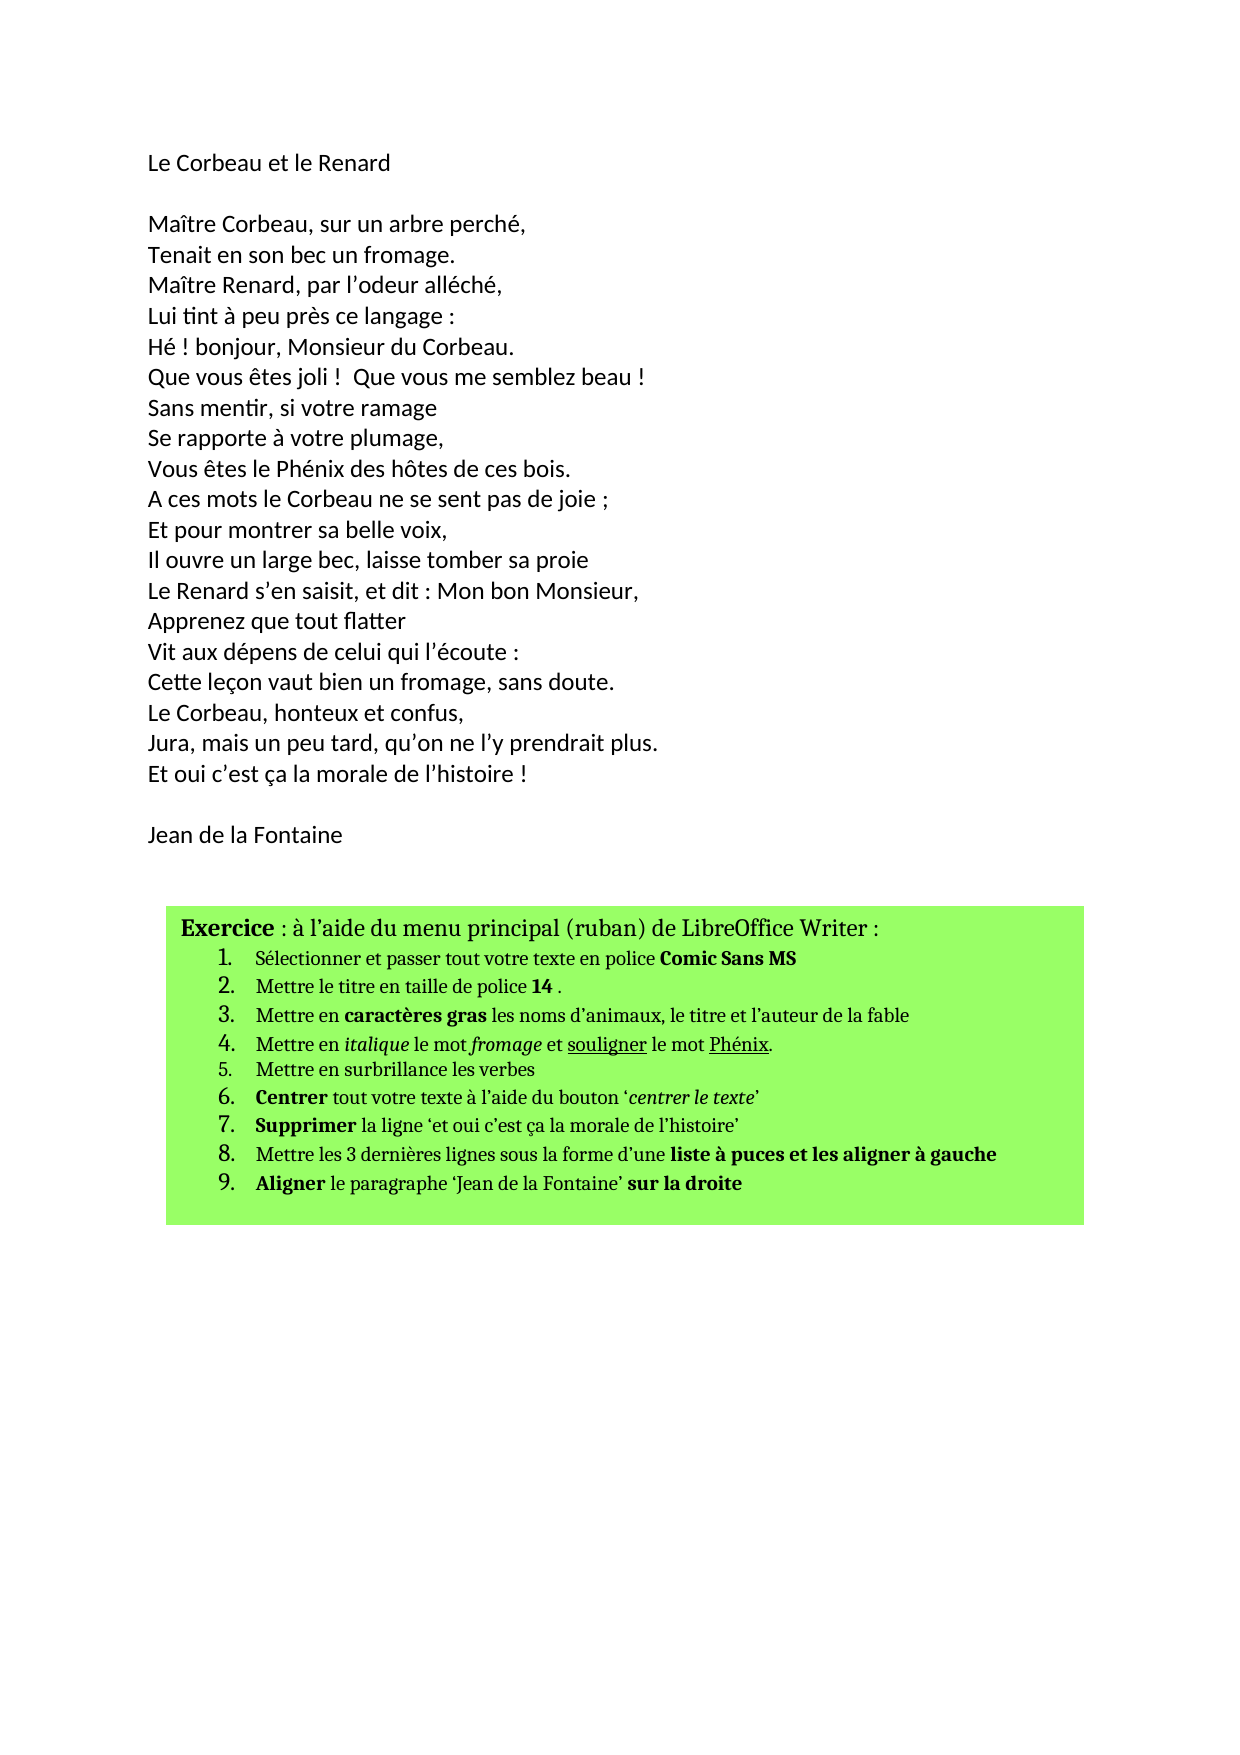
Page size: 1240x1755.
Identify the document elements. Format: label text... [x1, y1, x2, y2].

text Hé ! bonjour, Monsieur du Corbeau. [148, 331, 1092, 361]
list Centrer tout votre texte à l’aide du bouton ‘centrer le texte’ [218, 1082, 1069, 1110]
text Et pour montrer sa belle voix, [148, 514, 1092, 544]
text Le Corbeau, honteux et confus, [148, 697, 1092, 727]
text A ces mots le Corbeau ne se sent pas de joie ; [148, 483, 1092, 514]
text Tenait en son bec un fromage. [148, 239, 1092, 270]
text Le Corbeau et le Renard [148, 148, 1092, 178]
text Et oui c’est ça la morale de l’histoire ! [148, 758, 1092, 788]
list Mettre le titre en taille de police 14 . [218, 971, 1069, 1000]
text Maître Renard, par l’odeur alléché, [148, 270, 1092, 300]
list Mettre en surbrillance les verbes [218, 1058, 1069, 1082]
text Lui tint à peu près ce langage : [148, 300, 1092, 331]
text Vit aux dépens de celui qui l’écoute : [148, 636, 1092, 666]
text Le Renard s’en saisit, et dit : Mon bon Monsieur, [148, 575, 1092, 605]
text Que vous êtes joli ! Que vous me semblez beau ! [148, 361, 1092, 392]
list Supprimer la ligne ‘et oui c’est ça la morale de l’histoire’ [218, 1110, 1069, 1139]
text Jura, mais un peu tard, qu’on ne l’y prendrait plus. [148, 727, 1092, 758]
list Mettre en caractères gras les noms d’animaux, le titre et l’auteur de la fable [218, 1000, 1069, 1029]
text Exercice : à l’aide du menu principal (ruban) de LibreOffice Writer : [181, 914, 1069, 943]
list Aligner le paragraphe ‘Jean de la Fontaine’ sur la droite [218, 1168, 1069, 1197]
text Cette leçon vaut bien un fromage, sans doute. [148, 666, 1092, 697]
text Jean de la Fontaine [148, 819, 1092, 849]
text Apprenez que tout flatter [148, 605, 1092, 636]
list Sélectionner et passer tout votre texte en police Comic Sans MS [218, 943, 1069, 971]
text Il ouvre un large bec, laisse tomber sa proie [148, 544, 1092, 575]
text Sans mentir, si votre ramage [148, 392, 1092, 422]
list Mettre en italique le mot fromage et souligner le mot Phénix. [218, 1029, 1069, 1058]
text Maître Corbeau, sur un arbre perché, [148, 209, 1092, 239]
text Se rapporte à votre plumage, [148, 422, 1092, 453]
list Mettre les 3 dernières lignes sous la forme d’une liste à puces et les aligner à gauche [218, 1139, 1069, 1168]
text Vous êtes le Phénix des hôtes de ces bois. [148, 453, 1092, 483]
